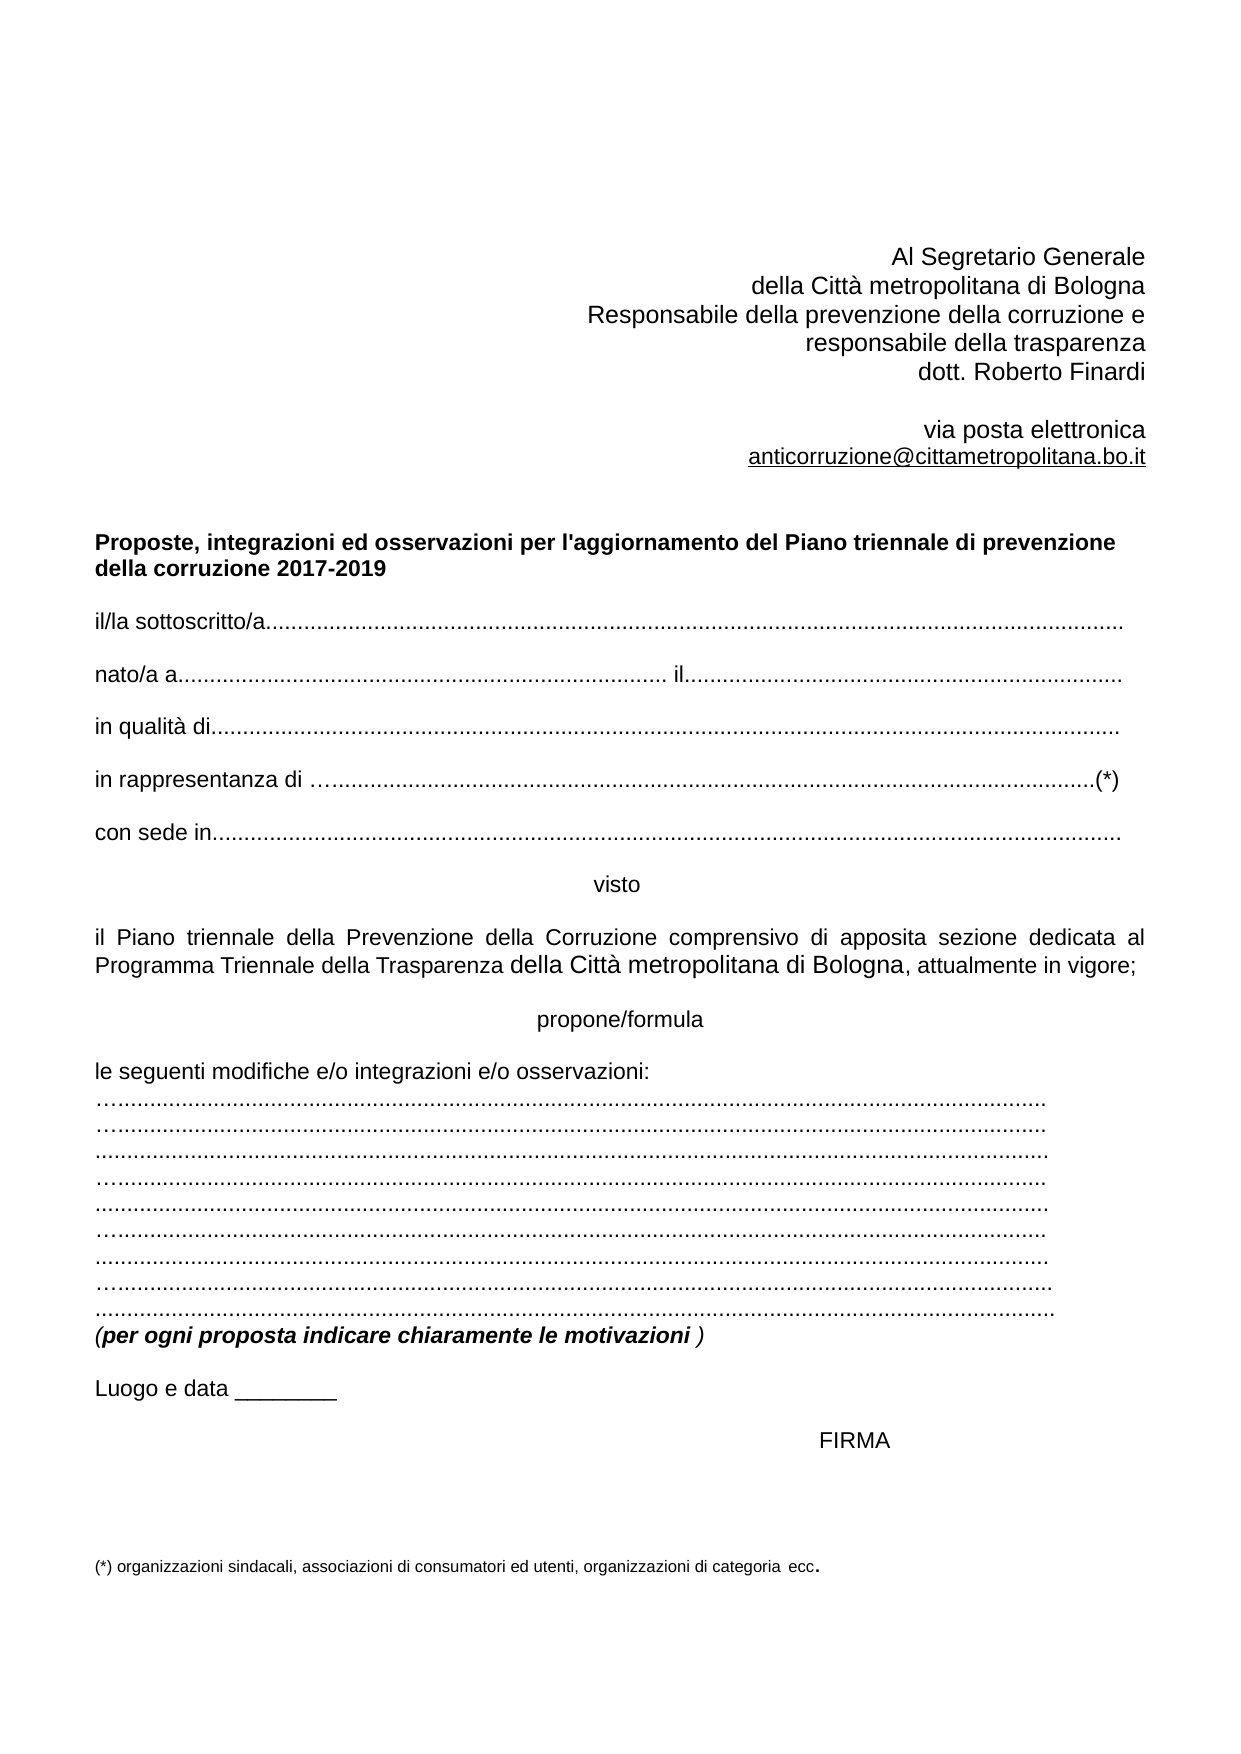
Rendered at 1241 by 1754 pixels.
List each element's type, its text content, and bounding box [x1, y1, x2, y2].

text Proposte, integrazioni ed osservazioni per l'aggiornamento del Piano triennale di prevenzione della corruzione 2017-2019 [94, 529, 1146, 581]
text (*) organizzazioni sindacali, associazioni di consumatori ed utenti, organizzazioni di categoria ecc. [94, 1549, 1146, 1578]
text con sede in............................................................................................................................................... [94, 819, 1146, 845]
text in qualità di............................................................................................................................................... [94, 713, 1146, 739]
text ….................................................................................................................................................. [94, 1111, 1146, 1137]
text propone/formula [94, 1006, 1146, 1032]
text (per ogni proposta indicare chiaramente le motivazioni ) [94, 1322, 1146, 1348]
text il Piano triennale della Prevenzione della Corruzione comprensivo di apposita sezione dedicata al Programma Triennale della Trasparenza della Città metropolitana di Bologna, attualmente in vigore; [94, 924, 1146, 979]
text nato/a a............................................................................. il..................................................................... [94, 661, 1146, 687]
text ….................................................................................................................................................. [94, 1216, 1146, 1243]
text FIRMA [563, 1427, 1146, 1453]
text ….................................................................................................................................................. [94, 1164, 1146, 1190]
text …................................................................................................................................................... [94, 1269, 1146, 1295]
text ….................................................................................................................................................. [94, 1084, 1146, 1111]
text in rappresentanza di …........................................................................................................................(*) [94, 766, 1146, 792]
text ...................................................................................................................................................... [94, 1137, 1146, 1164]
text le seguenti modifiche e/o integrazioni e/o osservazioni: [94, 1058, 1146, 1084]
text ...................................................................................................................................................... [94, 1243, 1146, 1269]
text Luogo e data ________ [94, 1374, 1146, 1401]
text ....................................................................................................................................................... [94, 1295, 1146, 1322]
text visto [94, 871, 1146, 898]
text il/la sottoscritto/a....................................................................................................................................... [94, 608, 1146, 634]
text ...................................................................................................................................................... [94, 1190, 1146, 1216]
